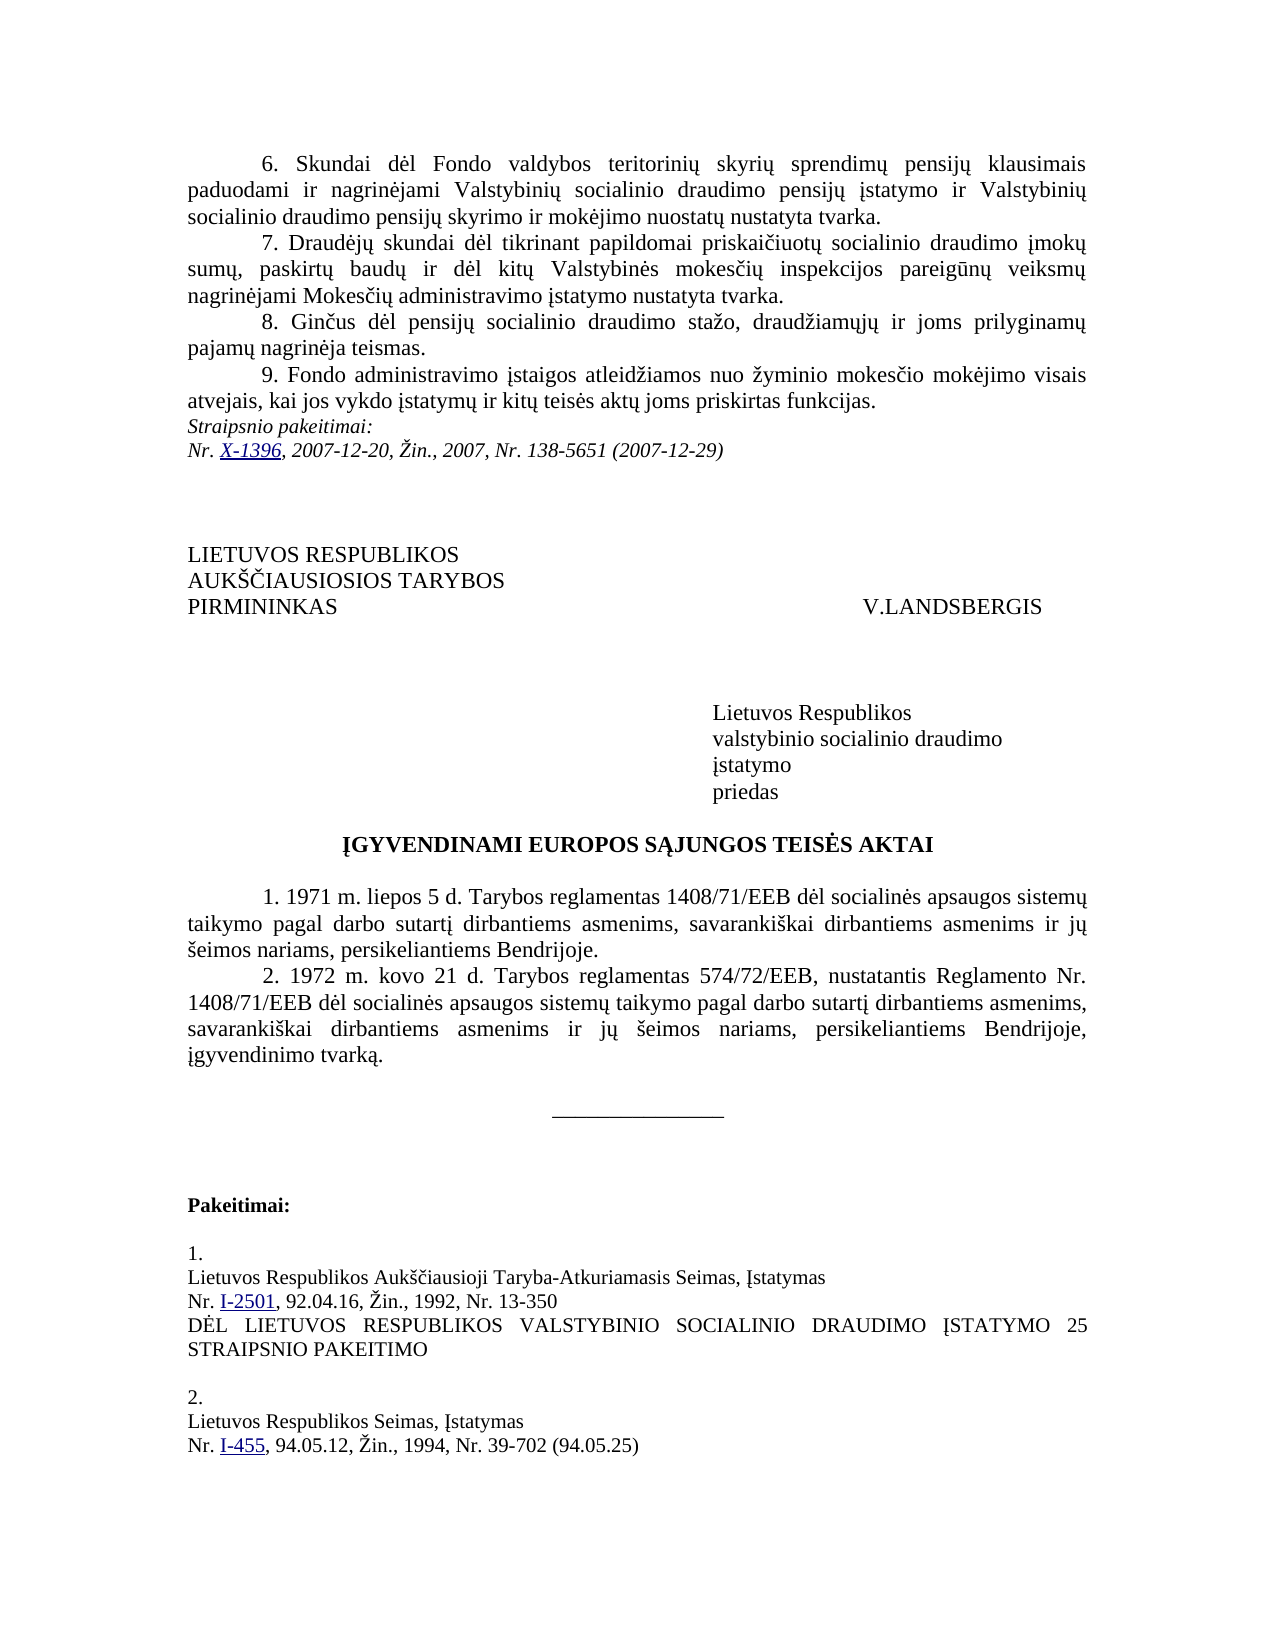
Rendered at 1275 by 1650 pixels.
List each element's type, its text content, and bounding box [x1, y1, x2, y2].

text _______________ [187, 1094, 1088, 1121]
text 6. Skundai dėl Fondo valdybos teritorinių skyrių sprendimų pensijų klausimais paduodami ir nagrinėjami Valstybinių socialinio draudimo pensijų įstatymo ir Valstybinių socialinio draudimo pensijų skyrimo ir mokėjimo nuostatų nustatyta tvarka. [187, 150, 1087, 229]
text DĖL LIETUVOS RESPUBLIKOS VALSTYBINIO SOCIALINIO DRAUDIMO ĮSTATYMO 25 STRAIPSNIO PAKEITIMO [187, 1313, 1088, 1361]
text valstybinio socialinio draudimo [187, 725, 1088, 752]
text Nr. I-2501, 92.04.16, Žin., 1992, Nr. 13-350 [187, 1289, 1088, 1313]
text 8. Ginčus dėl pensijų socialinio draudimo stažo, draudžiamųjų ir joms prilyginamų pajamų nagrinėja teismas. [187, 308, 1087, 361]
text 2. 1972 m. kovo 21 d. Tarybos reglamentas 574/72/EEB, nustatantis Reglamento Nr. 1408/71/EEB dėl socialinės apsaugos sistemų taikymo pagal darbo sutartį dirbantiems asmenims, savarankiškai dirbantiems asmenims ir jų šeimos nariams, persikeliantiems Bendrijoje, įgyvendinimo tvarką. [187, 962, 1088, 1068]
text 9. Fondo administravimo įstaigos atleidžiamos nuo žyminio mokesčio mokėjimo visais atvejais, kai jos vykdo įstatymų ir kitų teisės aktų joms priskirtas funkcijas. [187, 361, 1087, 413]
text Lietuvos Respublikos [187, 699, 1088, 725]
subtitle ĮGYVENDINAMI EUROPOS SĄJUNGOS TEISĖS AKTAI [187, 831, 1088, 857]
text 2. [187, 1385, 1088, 1409]
text 7. Draudėjų skundai dėl tikrinant papildomai priskaičiuotų socialinio draudimo įmokų sumų, paskirtų baudų ir dėl kitų Valstybinės mokesčių inspekcijos pareigūnų veiksmų nagrinėjami Mokesčių administravimo įstatymo nustatyta tvarka. [187, 229, 1087, 308]
text 1. 1971 m. liepos 5 d. Tarybos reglamentas 1408/71/EEB dėl socialinės apsaugos sistemų taikymo pagal darbo sutartį dirbantiems asmenims, savarankiškai dirbantiems asmenims ir jų šeimos nariams, persikeliantiems Bendrijoje. [187, 883, 1088, 962]
subtitle LIETUVOS RESPUBLIKOS [187, 541, 1088, 567]
text Nr. X-1396, 2007-12-20, Žin., 2007, Nr. 138-5651 (2007-12-29) [187, 438, 1088, 462]
text 1. [187, 1241, 1088, 1265]
text PIRMININKAS V.LANDSBERGIS [187, 593, 1088, 620]
text Lietuvos Respublikos Seimas, Įstatymas [187, 1409, 1088, 1433]
text Lietuvos Respublikos Aukščiausioji Taryba-Atkuriamasis Seimas, Įstatymas [187, 1265, 1088, 1289]
text Pakeitimai: [187, 1193, 1088, 1217]
text AUKŠČIAUSIOSIOS TARYBOS [187, 567, 1088, 593]
text Straipsnio pakeitimai: [187, 413, 1088, 438]
text įstatymo [187, 752, 1088, 778]
text Nr. I-455, 94.05.12, Žin., 1994, Nr. 39-702 (94.05.25) [187, 1433, 1088, 1457]
text priedas [187, 778, 1088, 804]
